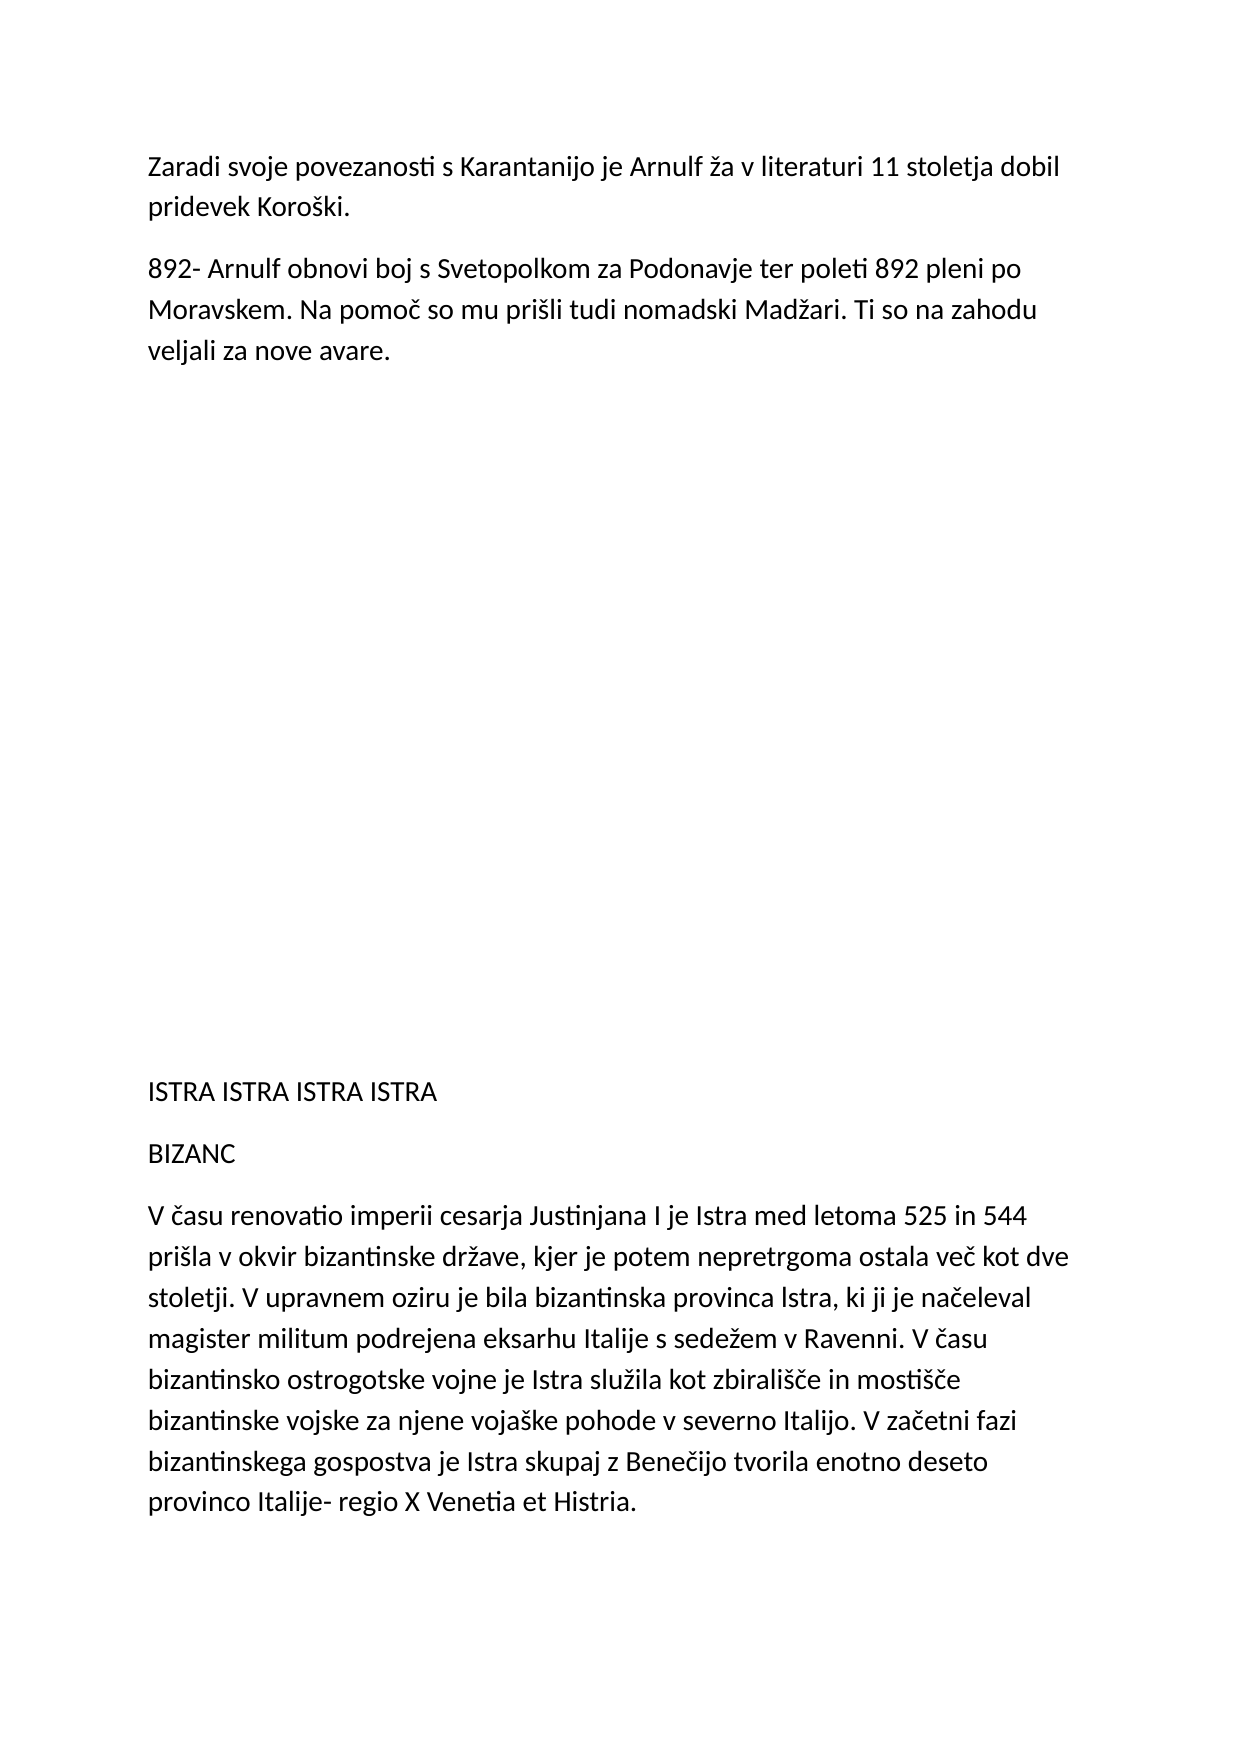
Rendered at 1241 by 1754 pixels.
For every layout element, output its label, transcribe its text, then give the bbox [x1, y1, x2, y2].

text ISTRA ISTRA ISTRA ISTRA [148, 1073, 1093, 1109]
text BIZANC [148, 1135, 1093, 1171]
text Zaradi svoje povezanosti s Karantanijo je Arnulf ža v literaturi 11 stoletja dobil pridevek Koroški. [148, 148, 1093, 224]
text 892- Arnulf obnovi boj s Svetopolkom za Podonavje ter poleti 892 pleni po Moravskem. Na pomoč so mu prišli tudi nomadski Madžari. Ti so na zahodu veljali za nove avare. [148, 250, 1093, 368]
text V času renovatio imperii cesarja Justinjana I je Istra med letoma 525 in 544 prišla v okvir bizantinske države, kjer je potem nepretrgoma ostala več kot dve stoletji. V upravnem oziru je bila bizantinska provinca lstra, ki ji je načeleval magister militum podrejena eksarhu Italije s sedežem v Ravenni. V času bizantinsko ostrogotske vojne je Istra služila kot zbirališče in mostišče bizantinske vojske za njene vojaške pohode v severno Italijo. V začetni fazi bizantinskega gospostva je Istra skupaj z Benečijo tvorila enotno deseto provinco Italije- regio X Venetia et Histria. [148, 1197, 1093, 1519]
